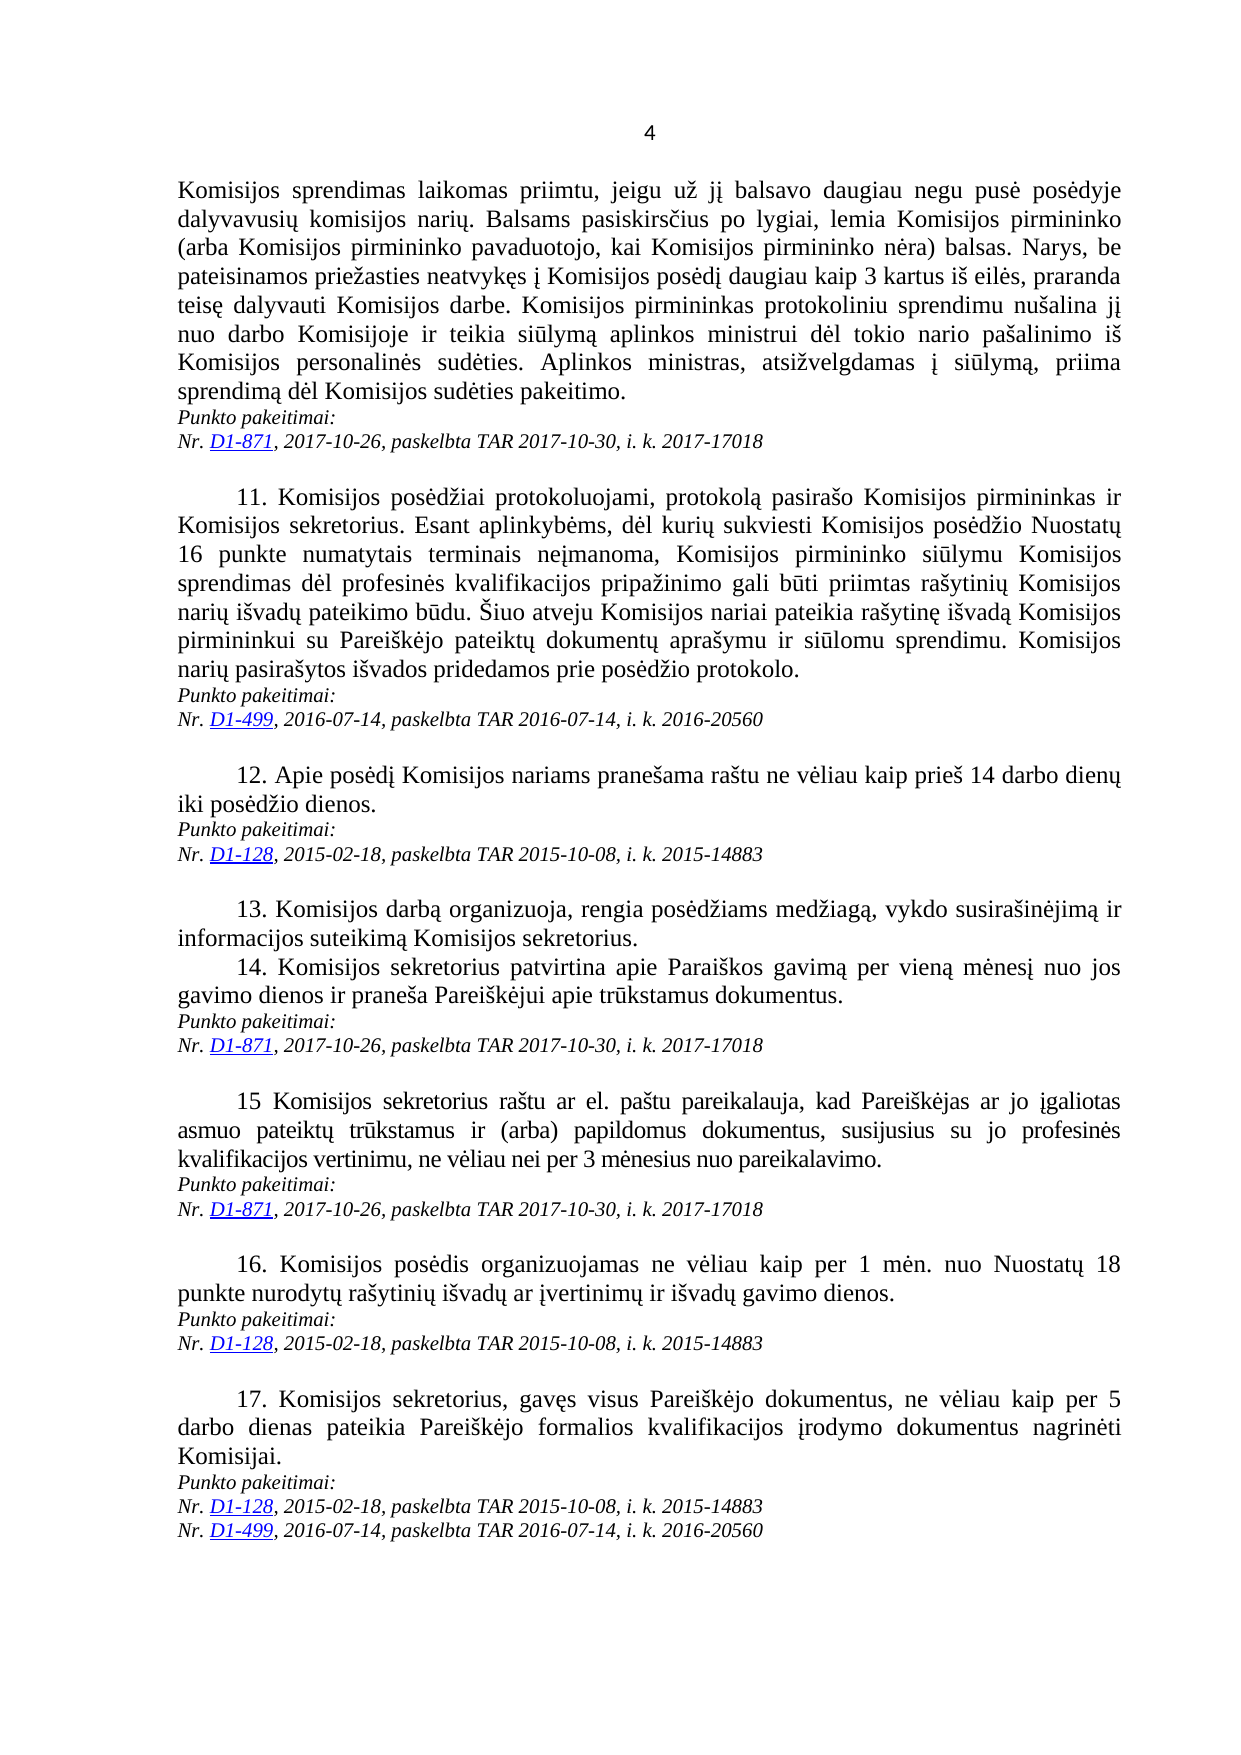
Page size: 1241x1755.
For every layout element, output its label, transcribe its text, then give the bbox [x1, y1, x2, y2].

text Punkto pakeitimai: [177, 1470, 1122, 1494]
text 14. Komisijos sekretorius patvirtina apie Paraiškos gavimą per vieną mėnesį nuo jos gavimo dienos ir praneša Pareiškėjui apie trūkstamus dokumentus. [177, 952, 1122, 1009]
text Komisijos sprendimas laikomas priimtu, jeigu už jį balsavo daugiau negu pusė posėdyje dalyvavusių komisijos narių. Balsams pasiskirsčius po lygiai, lemia Komisijos pirmininko (arba Komisijos pirmininko pavaduotojo, kai Komisijos pirmininko nėra) balsas. Narys, be pateisinamos priežasties neatvykęs į Komisijos posėdį daugiau kaip 3 kartus iš eilės, praranda teisę dalyvauti Komisijos darbe. Komisijos pirmininkas protokoliniu sprendimu nušalina jį nuo darbo Komisijoje ir teikia siūlymą aplinkos ministrui dėl tokio nario pašalinimo iš Komisijos personalinės sudėties. Aplinkos ministras, atsižvelgdamas į siūlymą, priima sprendimą dėl Komisijos sudėties pakeitimo. [177, 175, 1122, 405]
text Nr. D1-871, 2017-10-26, paskelbta TAR 2017-10-30, i. k. 2017-17018 [177, 1033, 1122, 1057]
text Nr. D1-499, 2016-07-14, paskelbta TAR 2016-07-14, i. k. 2016-20560 [177, 1518, 1122, 1542]
text 17. Komisijos sekretorius, gavęs visus Pareiškėjo dokumentus, ne vėliau kaip per 5 darbo dienas pateikia Pareiškėjo formalios kvalifikacijos įrodymo dokumentus nagrinėti Komisijai. [177, 1384, 1122, 1470]
text Nr. D1-128, 2015-02-18, paskelbta TAR 2015-10-08, i. k. 2015-14883 [177, 1494, 1122, 1518]
text Punkto pakeitimai: [177, 817, 1122, 841]
text Nr. D1-499, 2016-07-14, paskelbta TAR 2016-07-14, i. k. 2016-20560 [177, 707, 1122, 731]
text 12. Apie posėdį Komisijos nariams pranešama raštu ne vėliau kaip prieš 14 darbo dienų iki posėdžio dienos. [177, 760, 1122, 817]
text Nr. D1-128, 2015-02-18, paskelbta TAR 2015-10-08, i. k. 2015-14883 [177, 1331, 1122, 1355]
text Nr. D1-128, 2015-02-18, paskelbta TAR 2015-10-08, i. k. 2015-14883 [177, 841, 1122, 866]
text 16. Komisijos posėdis organizuojamas ne vėliau kaip per 1 mėn. nuo Nuostatų 18 punkte nurodytų rašytinių išvadų ar įvertinimų ir išvadų gavimo dienos. [177, 1249, 1122, 1307]
text Punkto pakeitimai: [177, 683, 1122, 707]
text 11. Komisijos posėdžiai protokoluojami, protokolą pasirašo Komisijos pirmininkas ir Komisijos sekretorius. Esant aplinkybėms, dėl kurių sukviesti Komisijos posėdžio Nuostatų 16 punkte numatytais terminais neįmanoma, Komisijos pirmininko siūlymu Komisijos sprendimas dėl profesinės kvalifikacijos pripažinimo gali būti priimtas rašytinių Komisijos narių išvadų pateikimo būdu. Šiuo atveju Komisijos nariai pateikia rašytinę išvadą Komisijos pirmininkui su Pareiškėjo pateiktų dokumentų aprašymu ir siūlomu sprendimu. Komisijos narių pasirašytos išvados pridedamos prie posėdžio protokolo. [177, 482, 1122, 683]
text Punkto pakeitimai: [177, 1307, 1122, 1331]
text Punkto pakeitimai: [177, 405, 1122, 429]
text Nr. D1-871, 2017-10-26, paskelbta TAR 2017-10-30, i. k. 2017-17018 [177, 429, 1122, 453]
text 13. Komisijos darbą organizuoja, rengia posėdžiams medžiagą, vykdo susirašinėjimą ir informacijos suteikimą Komisijos sekretorius. [177, 894, 1122, 952]
text 15 Komisijos sekretorius raštu ar el. paštu pareikalauja, kad Pareiškėjas ar jo įgaliotas asmuo pateiktų trūkstamus ir (arba) papildomus dokumentus, susijusius su jo profesinės kvalifikacijos vertinimu, ne vėliau nei per 3 mėnesius nuo pareikalavimo. [177, 1086, 1122, 1172]
text Punkto pakeitimai: [177, 1172, 1122, 1196]
text Punkto pakeitimai: [177, 1009, 1122, 1033]
text Nr. D1-871, 2017-10-26, paskelbta TAR 2017-10-30, i. k. 2017-17018 [177, 1196, 1122, 1221]
